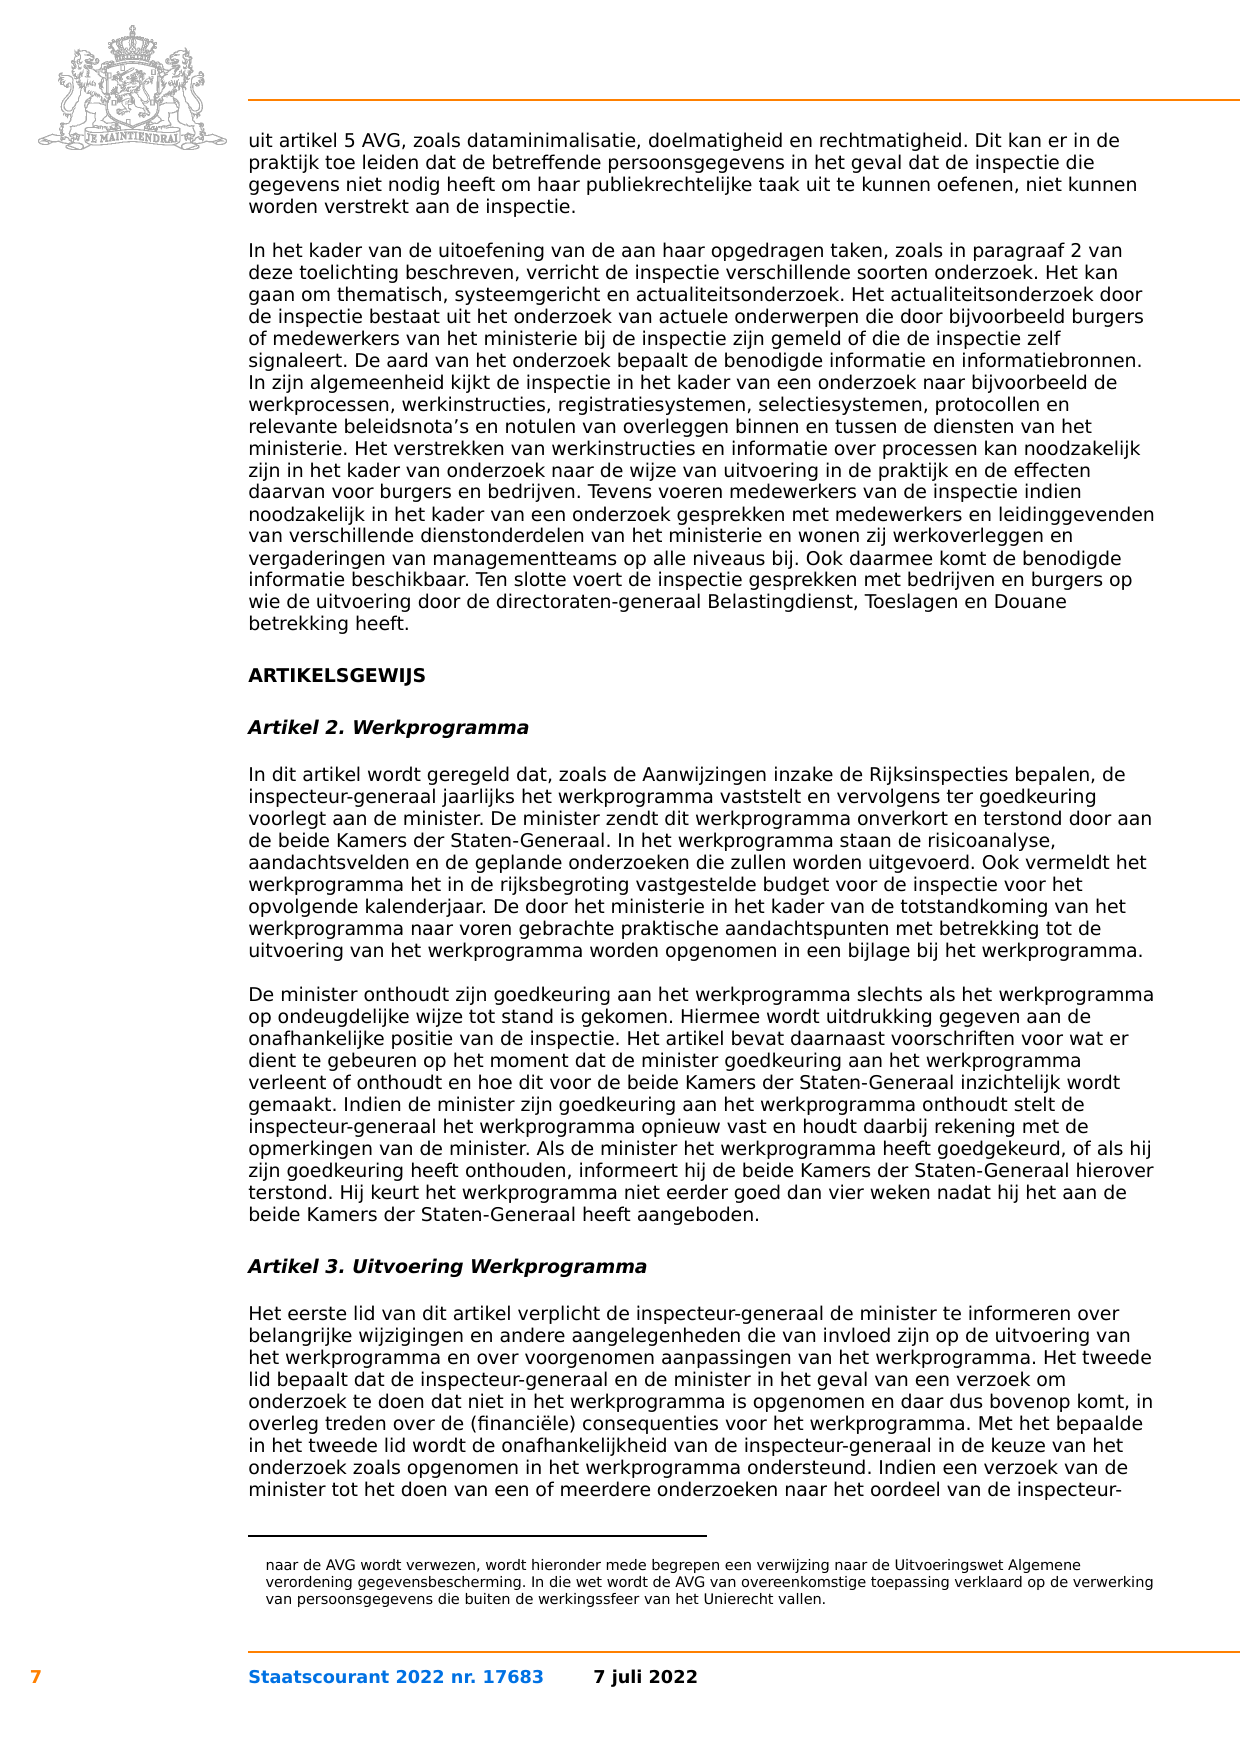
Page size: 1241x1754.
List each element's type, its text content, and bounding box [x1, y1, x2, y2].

text naar de AVG wordt verwezen, wordt hieronder mede begrepen een verwijzing naar de Uitvoeringswet Algemene verordening gegevensbescherming. In die wet wordt de AVG van overeenkomstige toepassing verklaard op de verwerking van persoonsgegevens die buiten de werkingssfeer van het Unierecht vallen. [248, 1557, 1163, 1608]
text In het kader van de uitoefening van de aan haar opgedragen taken, zoals in paragraaf 2 van deze toelichting beschreven, verricht de inspectie verschillende soorten onderzoek. Het kan gaan om thematisch, systeemgericht en actualiteitsonderzoek. Het actualiteitsonderzoek door de inspectie bestaat uit het onderzoek van actuele onderwerpen die door bijvoorbeeld burgers of medewerkers van het ministerie bij de inspectie zijn gemeld of die de inspectie zelf signaleert. De aard van het onderzoek bepaalt de benodigde informatie en informatiebronnen. In zijn algemeenheid kijkt de inspectie in het kader van een onderzoek naar bijvoorbeeld de werkprocessen, werkinstructies, registratiesystemen, selectiesystemen, protocollen en relevante beleidsnota’s en notulen van overleggen binnen en tussen de diensten van het ministerie. Het verstrekken van werkinstructies en informatie over processen kan noodzakelijk zijn in het kader van onderzoek naar de wijze van uitvoering in de praktijk en de effecten daarvan voor burgers en bedrijven. Tevens voeren medewerkers van de inspectie indien noodzakelijk in het kader van een onderzoek gesprekken met medewerkers en leidinggevenden van verschillende dienstonderdelen van het ministerie en wonen zij werkoverleggen en vergaderingen van managementteams op alle niveaus bij. Ook daarmee komt de benodigde informatie beschikbaar. Ten slotte voert de inspectie gesprekken met bedrijven en burgers op wie de uitvoering door de directoraten-generaal Belastingdienst, Toeslagen en Douane betrekking heeft. [248, 240, 1163, 635]
text De minister onthoudt zijn goedkeuring aan het werkprogramma slechts als het werkprogramma op ondeugdelijke wijze tot stand is gekomen. Hiermee wordt uitdrukking gegeven aan de onafhankelijke positie van de inspectie. Het artikel bevat daarnaast voorschriften voor wat er dient te gebeuren op het moment dat de minister goedkeuring aan het werkprogramma verleent of onthoudt en hoe dit voor de beide Kamers der Staten-Generaal inzichtelijk wordt gemaakt. Indien de minister zijn goedkeuring aan het werkprogramma onthoudt stelt de inspecteur-generaal het werkprogramma opnieuw vast en houdt daarbij rekening met de opmerkingen van de minister. Als de minister het werkprogramma heeft goedgekeurd, of als hij zijn goedkeuring heeft onthouden, informeert hij de beide Kamers der Staten-Generaal hierover terstond. Hij keurt het werkprogramma niet eerder goed dan vier weken nadat hij het aan de beide Kamers der Staten-Generaal heeft aangeboden. [248, 984, 1163, 1226]
text uit artikel 5 AVG, zoals dataminimalisatie, doelmatigheid en rechtmatigheid. Dit kan er in de praktijk toe leiden dat de betreffende persoonsgegevens in het geval dat de inspectie die gegevens niet nodig heeft om haar publiekrechtelijke taak uit te kunnen oefenen, niet kunnen worden verstrekt aan de inspectie. [248, 130, 1163, 218]
subtitle Artikel 3. Uitvoering Werkprogramma [248, 1256, 1163, 1278]
picture [38, 25, 227, 150]
subtitle Artikel 2. Werkprogramma [248, 717, 1163, 739]
text Het eerste lid van dit artikel verplicht de inspecteur-generaal de minister te informeren over belangrijke wijzigingen en andere aangelegenheden die van invloed zijn op de uitvoering van het werkprogramma en over voorgenomen aanpassingen van het werkprogramma. Het tweede lid bepaalt dat de inspecteur-generaal en de minister in het geval van een verzoek om onderzoek te doen dat niet in het werkprogramma is opgenomen en daar dus bovenop komt, in overleg treden over de (financiële) consequenties voor het werkprogramma. Met het bepaalde in het tweede lid wordt de onafhankelijkheid van de inspecteur-generaal in de keuze van het onderzoek zoals opgenomen in het werkprogramma ondersteund. Indien een verzoek van de minister tot het doen van een of meerdere onderzoeken naar het oordeel van de inspecteur- [248, 1303, 1163, 1501]
subtitle ARTIKELSGEWIJS [248, 665, 1163, 687]
text In dit artikel wordt geregeld dat, zoals de Aanwijzingen inzake de Rijksinspecties bepalen, de inspecteur-generaal jaarlijks het werkprogramma vaststelt en vervolgens ter goedkeuring voorlegt aan de minister. De minister zendt dit werkprogramma onverkort en terstond door aan de beide Kamers der Staten-Generaal. In het werkprogramma staan de risicoanalyse, aandachtsvelden en de geplande onderzoeken die zullen worden uitgevoerd. Ook vermeldt het werkprogramma het in de rijksbegroting vastgestelde budget voor de inspectie voor het opvolgende kalenderjaar. De door het ministerie in het kader van de totstandkoming van het werkprogramma naar voren gebrachte praktische aandachtspunten met betrekking tot de uitvoering van het werkprogramma worden opgenomen in een bijlage bij het werkprogramma. [248, 764, 1163, 962]
